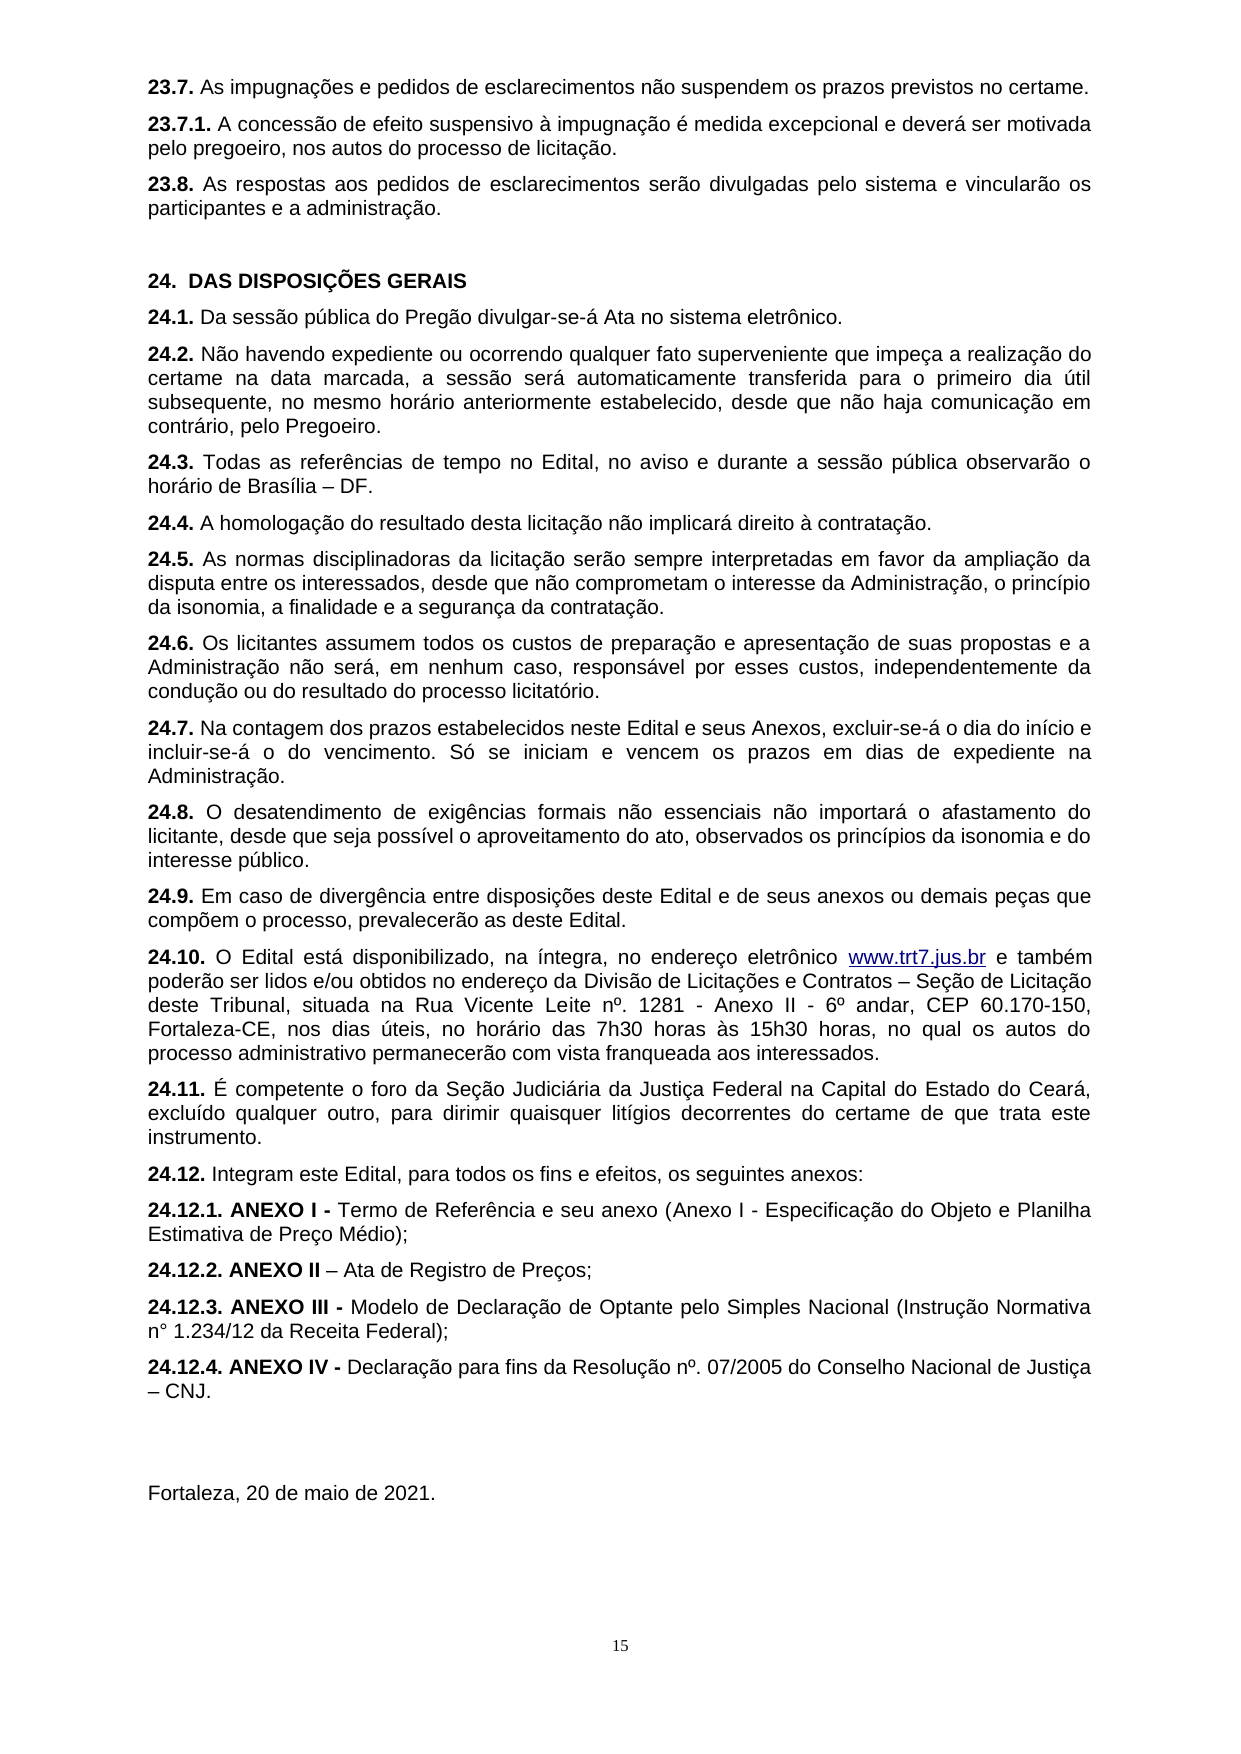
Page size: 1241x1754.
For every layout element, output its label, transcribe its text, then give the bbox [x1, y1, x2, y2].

text 24.11. É competente o foro da Seção Judiciária da Justiça Federal na Capital do Estado do Ceará, excluído qualquer outro, para dirimir quaisquer litígios decorrentes do certame de que trata este instrumento. [148, 1077, 1092, 1149]
text 24.2. Não havendo expediente ou ocorrendo qualquer fato superveniente que impeça a realização do certame na data marcada, a sessão será automaticamente transferida para o primeiro dia útil subsequente, no mesmo horário anteriormente estabelecido, desde que não haja comunicação em contrário, pelo Pregoeiro. [148, 342, 1092, 437]
text 23.7. As impugnações e pedidos de esclarecimentos não suspendem os prazos previstos no certame. [148, 75, 1092, 99]
text 24.6. Os licitantes assumem todos os custos de preparação e apresentação de suas propostas e a Administração não será, em nenhum caso, responsável por esses custos, independentemente da condução ou do resultado do processo licitatório. [148, 631, 1092, 703]
text 24. DAS DISPOSIÇÕES GERAIS [148, 269, 1092, 293]
text 24.12.4. ANEXO IV - Declaração para fins da Resolução nº. 07/2005 do Conselho Nacional de Justiça – CNJ. [148, 1355, 1092, 1403]
text 24.12.1. ANEXO I - Termo de Referência e seu anexo (Anexo I - Especificação do Objeto e Planilha Estimativa de Preço Médio); [148, 1198, 1092, 1246]
text 24.7. Na contagem dos prazos estabelecidos neste Edital e seus Anexos, excluir-se-á o dia do início e incluir-se-á o do vencimento. Só se iniciam e vencem os prazos em dias de expediente na Administração. [148, 716, 1092, 787]
text 24.4. A homologação do resultado desta licitação não implicará direito à contratação. [148, 510, 1092, 534]
text 24.1. Da sessão pública do Pregão divulgar-se-á Ata no sistema eletrônico. [148, 305, 1092, 329]
text Fortaleza, 20 de maio de 2021. [148, 1481, 1092, 1505]
text 24.8. O desatendimento de exigências formais não essenciais não importará o afastamento do licitante, desde que seja possível o aproveitamento do ato, observados os princípios da isonomia e do interesse público. [148, 800, 1092, 872]
text 23.8. As respostas aos pedidos de esclarecimentos serão divulgadas pelo sistema e vincularão os participantes e a administração. [148, 172, 1092, 220]
text 24.12.2. ANEXO II – Ata de Registro de Preços; [148, 1258, 1092, 1282]
text 24.12.3. ANEXO III - Modelo de Declaração de Optante pelo Simples Nacional (Instrução Normativa n° 1.234/12 da Receita Federal); [148, 1295, 1092, 1343]
text 24.10. O Edital está disponibilizado, na íntegra, no endereço eletrônico www.trt7.jus.br e também poderão ser lidos e/ou obtidos no endereço da Divisão de Licitações e Contratos – Seção de Licitação deste Tribunal, situada na Rua Vicente Leite nº. 1281 - Anexo II - 6º andar, CEP 60.170-150, Fortaleza-CE, nos dias úteis, no horário das 7h30 horas às 15h30 horas, no qual os autos do processo administrativo permanecerão com vista franqueada aos interessados. [148, 945, 1092, 1064]
text 24.5. As normas disciplinadoras da licitação serão sempre interpretadas em favor da ampliação da disputa entre os interessados, desde que não comprometam o interesse da Administração, o princípio da isonomia, a finalidade e a segurança da contratação. [148, 547, 1092, 619]
text 24.9. Em caso de divergência entre disposições deste Edital e de seus anexos ou demais peças que compõem o processo, prevalecerão as deste Edital. [148, 884, 1092, 932]
text 24.12. Integram este Edital, para todos os fins e efeitos, os seguintes anexos: [148, 1161, 1092, 1185]
text 23.7.1. A concessão de efeito suspensivo à impugnação é medida excepcional e deverá ser motivada pelo pregoeiro, nos autos do processo de licitação. [148, 111, 1092, 159]
text 24.3. Todas as referências de tempo no Edital, no aviso e durante a sessão pública observarão o horário de Brasília – DF. [148, 450, 1092, 498]
